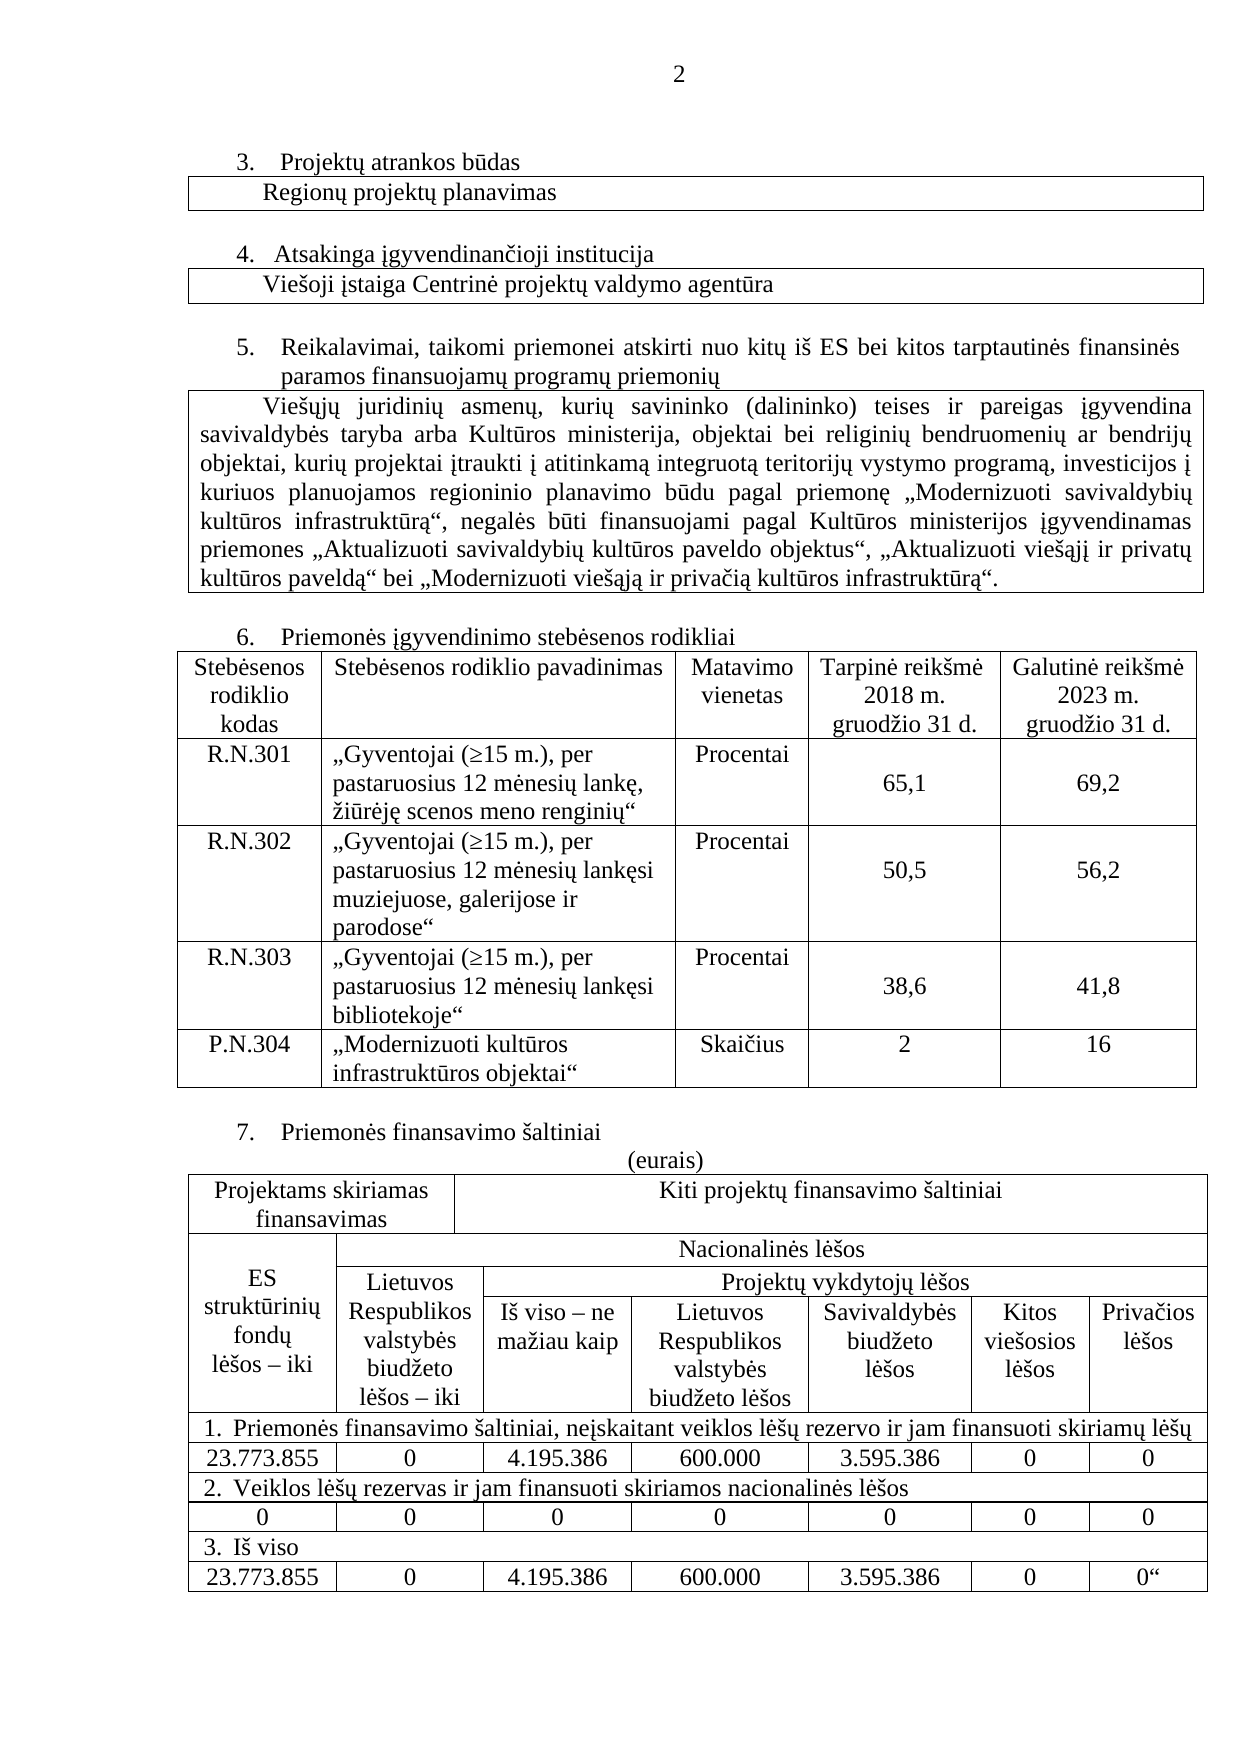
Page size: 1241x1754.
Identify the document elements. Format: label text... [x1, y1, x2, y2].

table_cell Projektų vykdytojų lėšos [484, 1267, 1207, 1296]
table_cell Procentai [676, 826, 808, 941]
text 6. Priemonės įgyvendinimo stebėsenos rodikliai [236, 622, 1181, 651]
table_cell 0 [337, 1503, 483, 1531]
table_cell R.N.302 [178, 826, 321, 941]
text 5. Reikalavimai, taikomi priemonei atskirti nuo kitų iš ES bei kitos tarptautinės finansinės paramos finansuojamų programų priemonių [236, 332, 1181, 390]
table_cell „Gyventojai (≥15 m.), per pastaruosius 12 mėnesių lankęsi muziejuose, galerijose ir parodose“ [322, 826, 675, 941]
table_cell Nacionalinės lėšos [337, 1234, 1207, 1266]
table_header Projektams skiriamas finansavimas [189, 1175, 454, 1233]
table_header Stebėsenos rodiklio kodas [178, 652, 321, 738]
table_header Matavimo vienetas [676, 652, 808, 738]
table_cell Skaičius [676, 1030, 808, 1087]
table_cell 3.595.386 [809, 1562, 971, 1591]
table_header Regionų projektų planavimas [189, 177, 1203, 210]
table_cell „Gyventojai (≥15 m.), per pastaruosius 12 mėnesių lankęsi bibliotekoje“ [322, 942, 675, 1028]
text 3. Projektų atrankos būdas [236, 147, 1181, 176]
table_cell 0 [189, 1503, 336, 1531]
table_cell 0 [809, 1503, 971, 1531]
table_cell 0 [972, 1562, 1089, 1591]
table_cell 3.595.386 [809, 1443, 971, 1472]
table_cell „Gyventojai (≥15 m.), per pastaruosius 12 mėnesių lankę, žiūrėję scenos meno renginių“ [322, 739, 675, 825]
table_cell 2. Veiklos lėšų rezervas ir jam finansuoti skiriamos nacionalinės lėšos [189, 1473, 1207, 1501]
table_cell Lietuvos Respublikos valstybės biudžeto lėšos [632, 1297, 808, 1412]
table_cell Lietuvos Respublikos valstybės biudžeto lėšos – iki [337, 1267, 483, 1412]
table_cell 4.195.386 [484, 1443, 631, 1472]
table_cell P.N.304 [178, 1030, 321, 1087]
table_cell 2 [809, 1030, 1000, 1087]
table_cell 0 [1090, 1443, 1207, 1472]
table_cell R.N.303 [178, 942, 321, 1028]
table_cell 23.773.855 [189, 1443, 336, 1472]
table_cell 65,1 [809, 739, 1000, 825]
table_cell 38,6 [809, 942, 1000, 1028]
table_cell 600.000 [632, 1562, 808, 1591]
table_cell Procentai [676, 942, 808, 1028]
table_cell 0“ [1090, 1562, 1207, 1591]
table_header Galutinė reikšmė 2023 m. gruodžio 31 d. [1001, 652, 1196, 738]
table_cell 0 [337, 1443, 483, 1472]
table_header Tarpinė reikšmė 2018 m. gruodžio 31 d. [809, 652, 1000, 738]
table_cell 4.195.386 [484, 1562, 631, 1591]
table_header Viešųjų juridinių asmenų, kurių savininko (dalininko) teises ir pareigas įgyvendina savivaldybės taryba arba Kultūros ministerija, objektai bei religinių bendruomenių ar bendrijų objektai, kurių projektai įtraukti į atitinkamą integruotą teritorijų vystymo programą, investicijos į kuriuos planuojamos regioninio planavimo būdu pagal priemonę „Modernizuoti savivaldybių kultūros infrastruktūrą“, negalės būti finansuojami pagal Kultūros ministerijos įgyvendinamas priemones „Aktualizuoti savivaldybių kultūros paveldo objektus“, „Aktualizuoti viešąjį ir privatų kultūros paveldą“ bei „Modernizuoti viešąją ir privačią kultūros infrastruktūrą“. [189, 391, 1203, 592]
table_cell 600.000 [632, 1443, 808, 1472]
table_cell 23.773.855 [189, 1562, 336, 1591]
table_cell 56,2 [1001, 826, 1196, 941]
table_cell Iš viso – ne mažiau kaip [484, 1297, 631, 1412]
table_cell ES struktūrinių fondų lėšos – iki [189, 1234, 336, 1412]
table_cell 1. Priemonės finansavimo šaltiniai, neįskaitant veiklos lėšų rezervo ir jam finansuoti skiriamų lėšų [189, 1413, 1207, 1442]
table_cell Privačios lėšos [1090, 1297, 1207, 1412]
table_cell 0 [632, 1503, 808, 1531]
text 4. Atsakinga įgyvendinančioji institucija [236, 239, 1181, 268]
table_cell Savivaldybės biudžeto lėšos [809, 1297, 971, 1412]
text 7. Priemonės finansavimo šaltiniai [236, 1117, 1181, 1146]
table_cell 50,5 [809, 826, 1000, 941]
table_cell 69,2 [1001, 739, 1196, 825]
table_cell 16 [1001, 1030, 1196, 1087]
text (eurais) [177, 1146, 1181, 1174]
table_cell 0 [972, 1443, 1089, 1472]
table_cell 0 [1090, 1503, 1207, 1531]
table_cell 3. Iš viso [189, 1532, 1207, 1561]
table_cell 0 [484, 1503, 631, 1531]
table_cell „Modernizuoti kultūros infrastruktūros objektai“ [322, 1030, 675, 1087]
table_cell 0 [337, 1562, 483, 1591]
table_header Stebėsenos rodiklio pavadinimas [322, 652, 675, 738]
table_cell R.N.301 [178, 739, 321, 825]
table_cell 0 [972, 1503, 1089, 1531]
table_cell Kitos viešosios lėšos [972, 1297, 1089, 1412]
table_header Kiti projektų finansavimo šaltiniai [455, 1175, 1207, 1233]
table_header Viešoji įstaiga Centrinė projektų valdymo agentūra [189, 269, 1203, 302]
table_cell 41,8 [1001, 942, 1196, 1028]
table_cell Procentai [676, 739, 808, 825]
